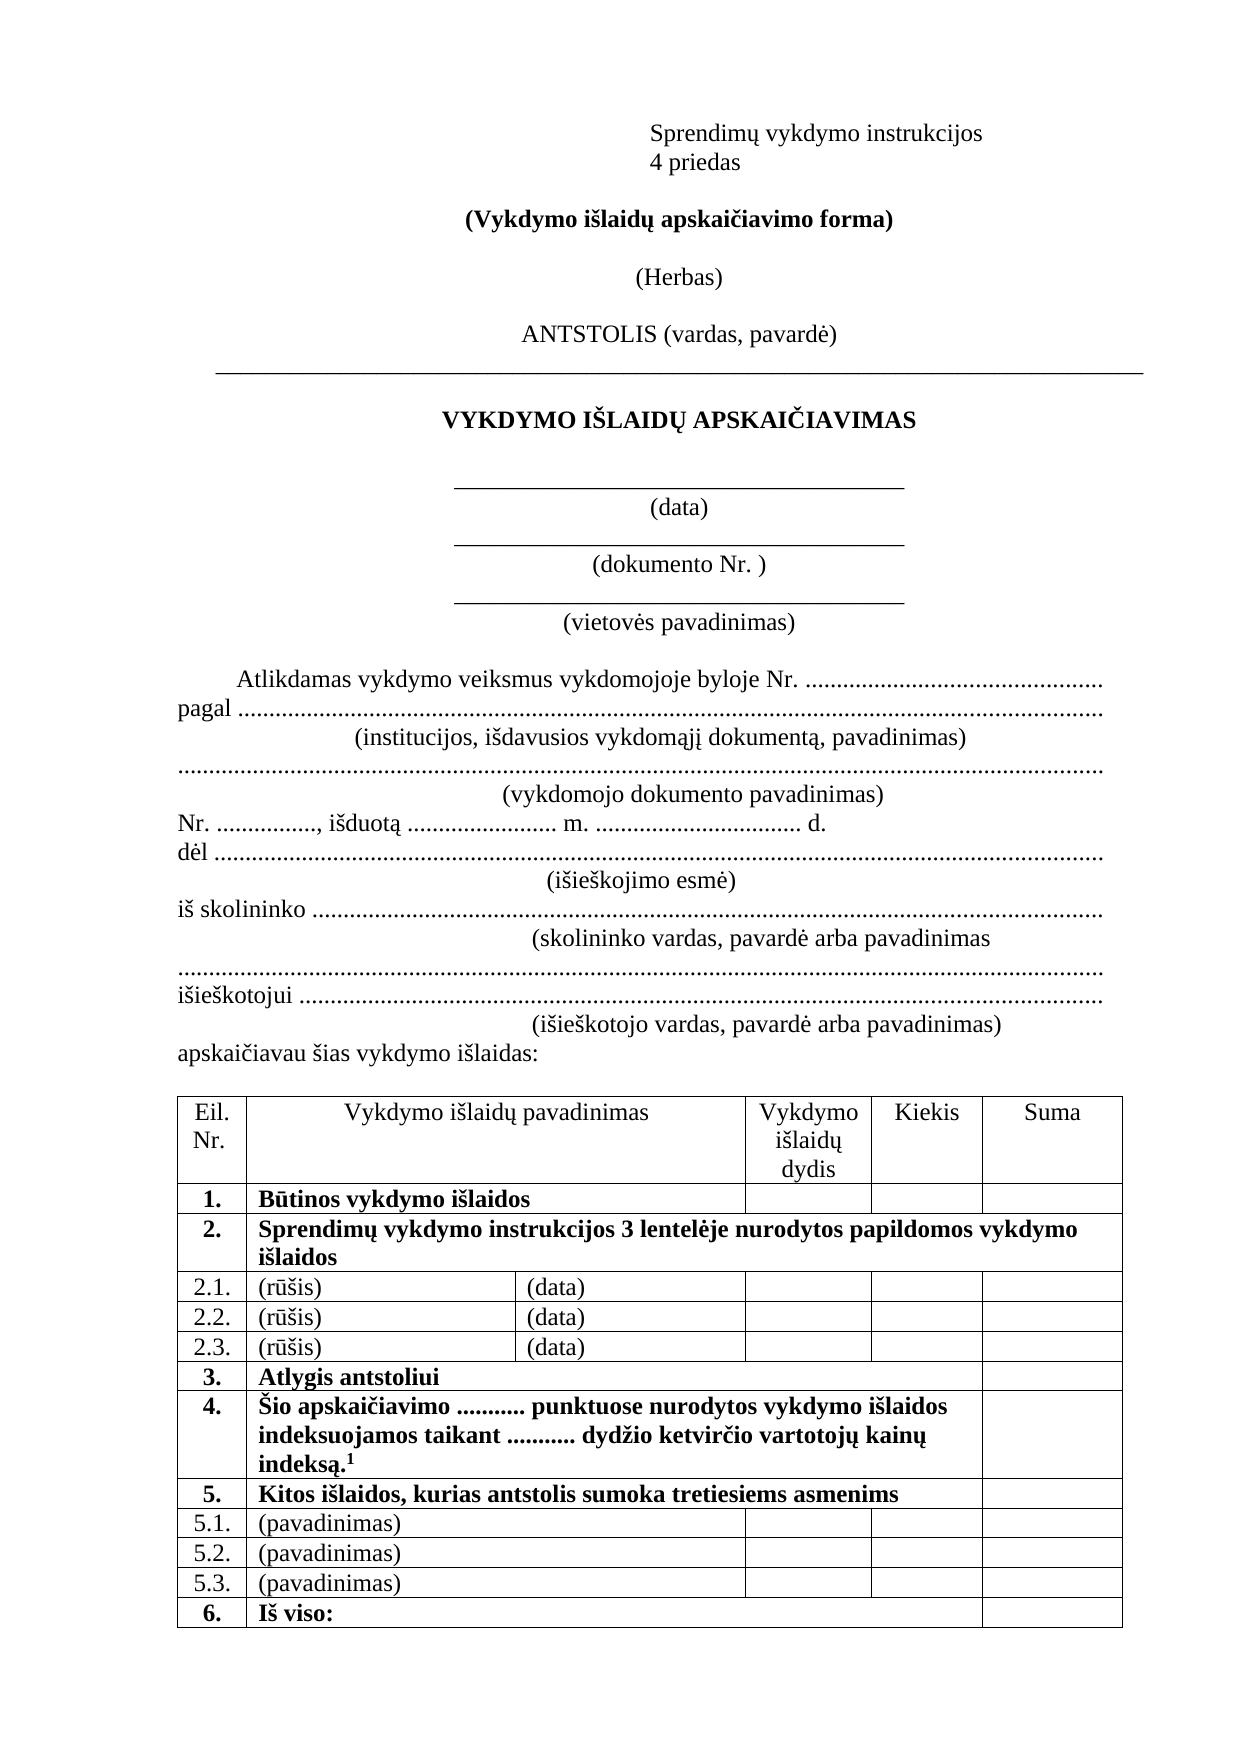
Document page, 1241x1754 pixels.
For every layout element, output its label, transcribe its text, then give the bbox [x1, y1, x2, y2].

table_cell [983, 1362, 1122, 1390]
text (institucijos, išdavusios vykdomąjį dokumentą, pavadinimas) [177, 722, 1181, 751]
text ... [177, 952, 1181, 981]
text (Herbas) [177, 262, 1181, 291]
table_cell 2.1. [178, 1272, 246, 1301]
table_cell Būtinos vykdymo išlaidos [247, 1184, 745, 1213]
text (skolininko vardas, pavardė arba pavadinimas [177, 923, 1181, 952]
table_cell (pavadinimas) [247, 1538, 745, 1567]
table_cell [872, 1184, 982, 1213]
table_cell [746, 1332, 871, 1361]
table_cell [746, 1302, 871, 1331]
text (dokumento Nr. ) [177, 549, 1181, 578]
table_cell [983, 1302, 1122, 1331]
table_cell [983, 1538, 1122, 1567]
table_cell [983, 1332, 1122, 1361]
text ____________________________________ [177, 463, 1181, 492]
table_cell [746, 1184, 871, 1213]
table_cell 5. [178, 1479, 246, 1507]
table_cell 3. [178, 1362, 246, 1390]
table_cell [872, 1302, 982, 1331]
text (Vykdymo išlaidų apskaičiavimo forma) [177, 204, 1181, 233]
table_cell [872, 1538, 982, 1567]
table_cell [872, 1509, 982, 1537]
text iš skolininko [177, 894, 1181, 923]
table_cell Šio apskaičiavimo ........... punktuose nurodytos vykdymo išlaidos indeksuojamos taikant ........... dydžio ketvirčio vartotojų kainų indeksą.1 [247, 1391, 982, 1478]
table_cell [746, 1538, 871, 1567]
table_cell 5.2. [178, 1538, 246, 1567]
table_cell Sprendimų vykdymo instrukcijos 3 lentelėje nurodytos papildomos vykdymo išlaidos [247, 1214, 1122, 1271]
text ANTSTOLIS (vardas, pavardė) [177, 319, 1181, 348]
table_cell 4. [178, 1391, 246, 1478]
table_cell Iš viso: [247, 1598, 982, 1627]
table_cell 5.3. [178, 1568, 246, 1597]
table_cell 5.1. [178, 1509, 246, 1537]
text Atlikdamas vykdymo veiksmus vykdomojoje byloje Nr. [177, 664, 1181, 693]
text pagal [177, 693, 1181, 722]
table_cell (data) [516, 1332, 745, 1361]
text išieškotojui [177, 981, 1181, 1009]
table_cell [983, 1272, 1122, 1301]
text Nr. ................, išduotą ........................ m. ................................. d. [177, 808, 1181, 837]
text (data) [177, 492, 1181, 521]
table_cell (data) [516, 1302, 745, 1331]
text dėl [177, 837, 1181, 866]
table_cell 2.2. [178, 1302, 246, 1331]
table_cell (pavadinimas) [247, 1509, 745, 1537]
table_cell [983, 1568, 1122, 1597]
table_header Vykdymo išlaidų dydis [746, 1097, 871, 1183]
table_cell 2. [178, 1214, 246, 1271]
table_cell [872, 1332, 982, 1361]
table_cell [746, 1568, 871, 1597]
table_cell [746, 1272, 871, 1301]
table_cell Kitos išlaidos, kurias antstolis sumoka tretiesiems asmenims [247, 1479, 982, 1507]
text Sprendimų vykdymo instrukcijos [649, 118, 1181, 147]
table_cell (rūšis) [247, 1272, 515, 1301]
table_cell (pavadinimas) [247, 1568, 745, 1597]
table_cell [872, 1568, 982, 1597]
table_header Vykdymo išlaidų pavadinimas [247, 1097, 745, 1183]
table_cell Atlygis antstoliui [247, 1362, 982, 1390]
text (išieškojimo esmė) [177, 866, 1181, 894]
text (išieškotojo vardas, pavardė arba pavadinimas) [177, 1009, 1181, 1038]
table_cell (data) [516, 1272, 745, 1301]
table_header Suma [983, 1097, 1122, 1183]
table_cell [872, 1272, 982, 1301]
table_cell 6. [178, 1598, 246, 1627]
table_cell [983, 1479, 1122, 1507]
table_cell [983, 1184, 1122, 1213]
text ____________________________________ [177, 578, 1181, 607]
table_cell [983, 1509, 1122, 1537]
text _ [177, 348, 1181, 377]
table_cell [983, 1598, 1122, 1627]
table_cell [746, 1509, 871, 1537]
text 4 priedas [649, 147, 1181, 176]
table_cell [983, 1391, 1122, 1478]
table_cell 1. [178, 1184, 246, 1213]
text (vietovės pavadinimas) [177, 607, 1181, 636]
table_cell 2.3. [178, 1332, 246, 1361]
text ____________________________________ [177, 521, 1181, 549]
table_cell (rūšis) [247, 1302, 515, 1331]
table_header Eil. Nr. [178, 1097, 246, 1183]
table_cell (rūšis) [247, 1332, 515, 1361]
text ... [177, 751, 1181, 779]
table_header Kiekis [872, 1097, 982, 1183]
text (vykdomojo dokumento pavadinimas) [177, 779, 1181, 808]
text apskaičiavau šias vykdymo išlaidas: [177, 1038, 1181, 1067]
text VYKDYMO IŠLAIDŲ APSKAIČIAVIMAS [177, 406, 1181, 434]
